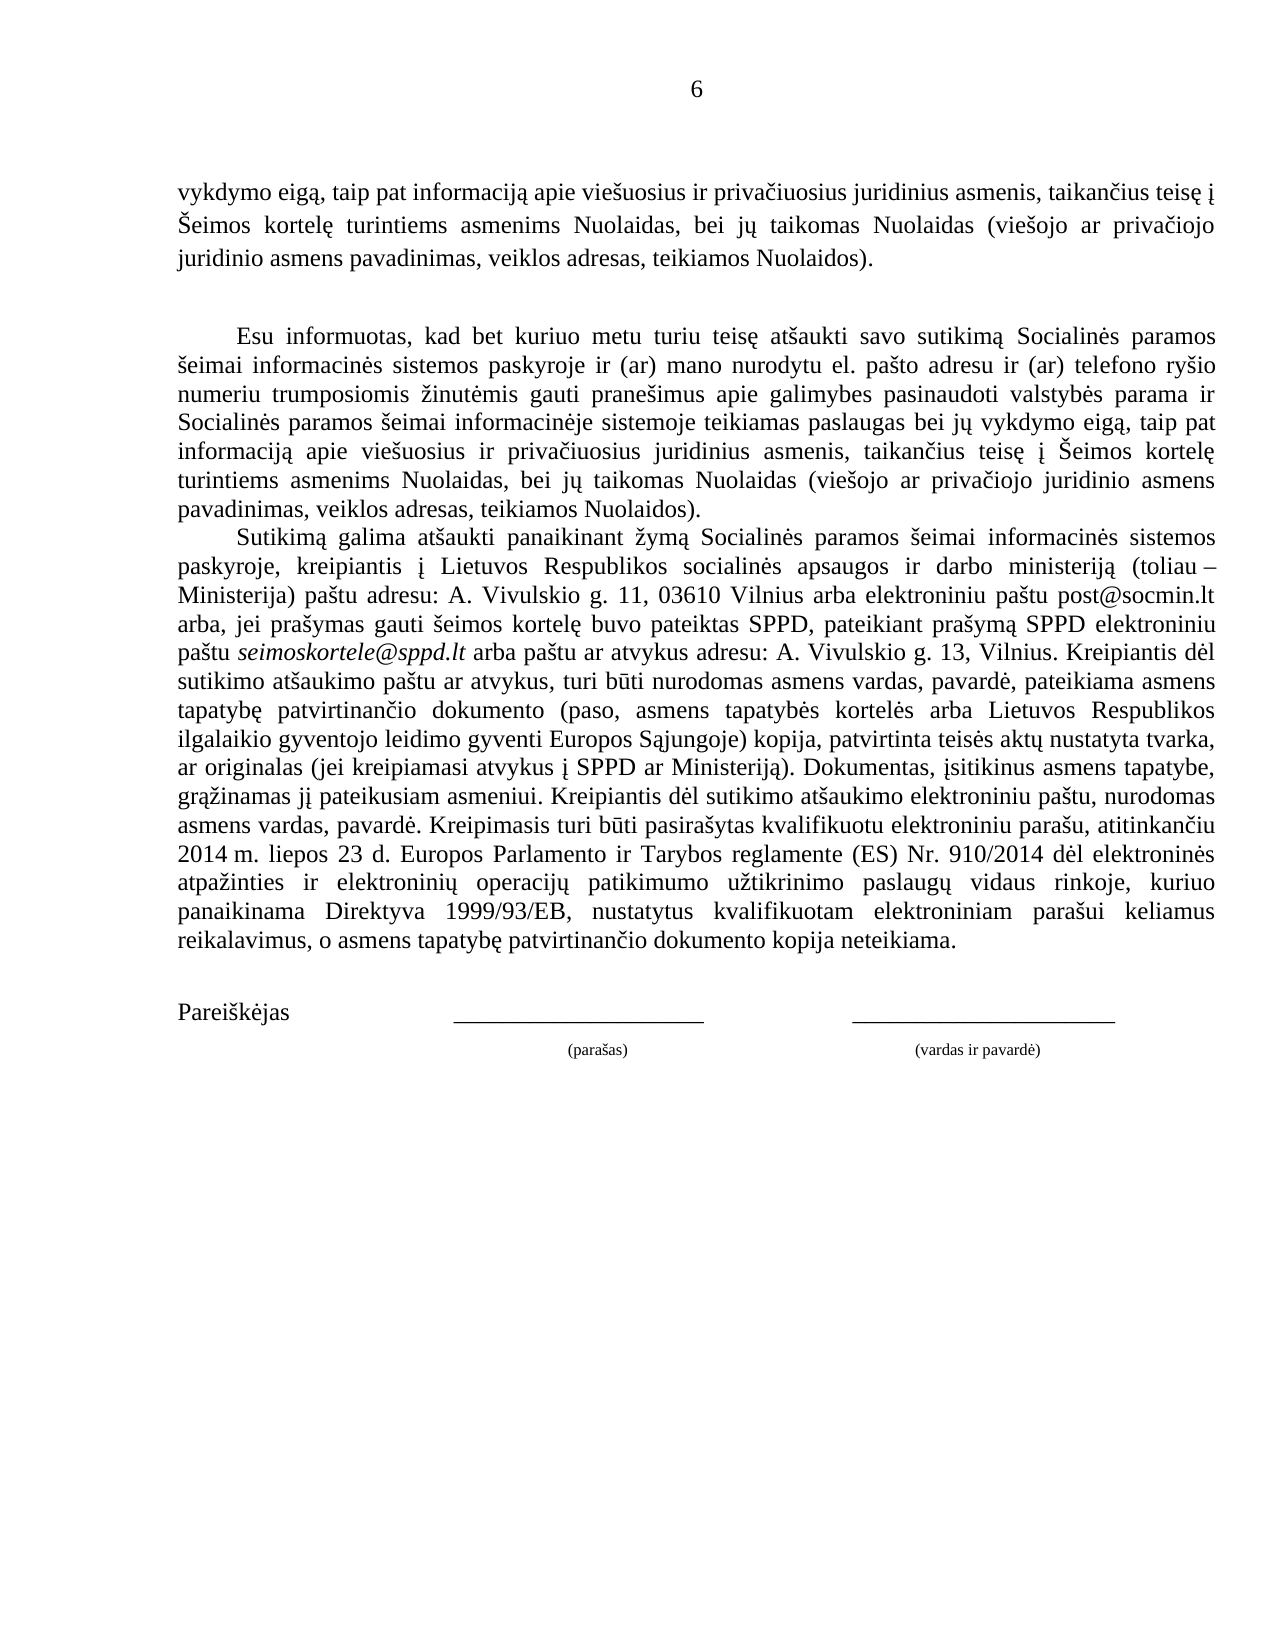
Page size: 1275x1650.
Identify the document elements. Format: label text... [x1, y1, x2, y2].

text (parašas) (vardas ir pavardė) [177, 1040, 1216, 1069]
text Sutikimą galima atšaukti panaikinant žymą Socialinės paramos šeimai informacinės sistemos paskyroje, kreipiantis į Lietuvos Respublikos socialinės apsaugos ir darbo ministeriją (toliau – Ministerija) paštu adresu: A. Vivulskio g. 11, 03610 Vilnius arba elektroniniu paštu post@socmin.lt arba, jei prašymas gauti šeimos kortelę buvo pateiktas SPPD, pateikiant prašymą SPPD elektroniniu paštu seimoskortele@sppd.lt arba paštu ar atvykus adresu: A. Vivulskio g. 13, Vilnius. Kreipiantis dėl sutikimo atšaukimo paštu ar atvykus, turi būti nurodomas asmens vardas, pavardė, pateikiama asmens tapatybę patvirtinančio dokumento (paso, asmens tapatybės kortelės arba Lietuvos Respublikos ilgalaikio gyventojo leidimo gyventi Europos Sąjungoje) kopija, patvirtinta teisės aktų nustatyta tvarka, ar originalas (jei kreipiamasi atvykus į SPPD ar Ministeriją). Dokumentas, įsitikinus asmens tapatybe, grąžinamas jį pateikusiam asmeniui. Kreipiantis dėl sutikimo atšaukimo elektroniniu paštu, nurodomas asmens vardas, pavardė. Kreipimasis turi būti pasirašytas kvalifikuotu elektroniniu parašu, atitinkančiu 2014 m. liepos 23 d. Europos Parlamento ir Tarybos reglamente (ES) Nr. 910/2014 dėl elektroninės atpažinties ir elektroninių operacijų patikimumo užtikrinimo paslaugų vidaus rinkoje, kuriuo panaikinama Direktyva 1999/93/EB, nustatytus kvalifikuotam elektroniniam parašui keliamus reikalavimus, o asmens tapatybę patvirtinančio dokumento kopija neteikiama. [177, 522, 1216, 954]
text vykdymo eigą, taip pat informaciją apie viešuosius ir privačiuosius juridinius asmenis, taikančius teisę į Šeimos kortelę turintiems asmenims Nuolaidas, bei jų taikomas Nuolaidas (viešojo ar privačiojo juridinio asmens pavadinimas, veiklos adresas, teikiamos Nuolaidos). [177, 177, 1216, 272]
text Pareiškėjas ____________________ _____________________ [177, 997, 1216, 1026]
text Esu informuotas, kad bet kuriuo metu turiu teisę atšaukti savo sutikimą Socialinės paramos šeimai informacinės sistemos paskyroje ir (ar) mano nurodytu el. pašto adresu ir (ar) telefono ryšio numeriu trumposiomis žinutėmis gauti pranešimus apie galimybes pasinaudoti valstybės parama ir Socialinės paramos šeimai informacinėje sistemoje teikiamas paslaugas bei jų vykdymo eigą, taip pat informaciją apie viešuosius ir privačiuosius juridinius asmenis, taikančius teisę į Šeimos kortelę turintiems asmenims Nuolaidas, bei jų taikomas Nuolaidas (viešojo ar privačiojo juridinio asmens pavadinimas, veiklos adresas, teikiamos Nuolaidos). [177, 321, 1216, 522]
